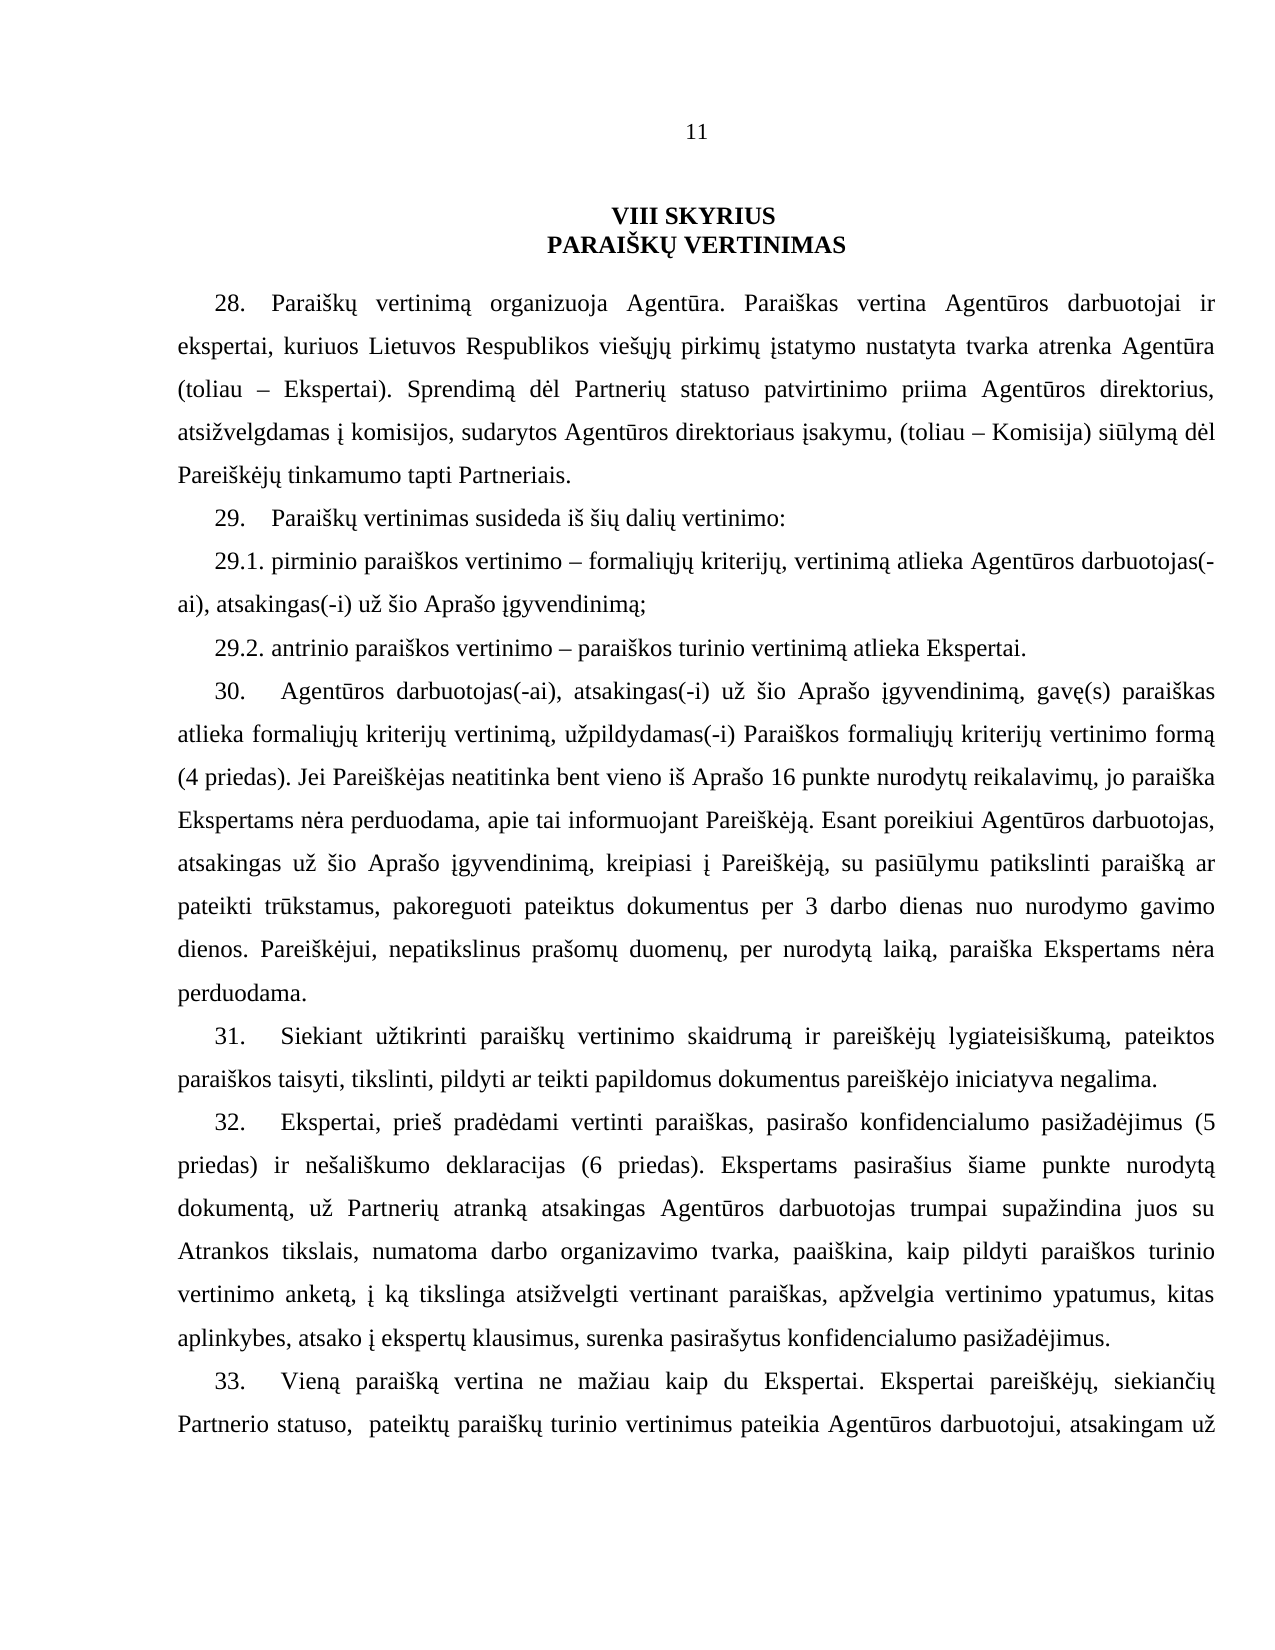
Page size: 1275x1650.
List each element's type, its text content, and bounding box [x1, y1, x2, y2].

text 29.2. antrinio paraiškos vertinimo – paraiškos turinio vertinimą atlieka Ekspertai. [177, 633, 1216, 661]
text 29.1. pirminio paraiškos vertinimo – formaliųjų kriterijų, vertinimą atlieka Agentūros darbuotojas(-ai), atsakingas(-i) už šio Aprašo įgyvendinimą; [177, 546, 1216, 618]
text 28. Paraiškų vertinimą organizuoja Agentūra. Paraiškas vertina Agentūros darbuotojai ir ekspertai, kuriuos Lietuvos Respublikos viešųjų pirkimų įstatymo nustatyta tvarka atrenka Agentūra (toliau – Ekspertai). Sprendimą dėl Partnerių statuso patvirtinimo priima Agentūros direktorius, atsižvelgdamas į komisijos, sudarytos Agentūros direktoriaus įsakymu, (toliau – Komisija) siūlymą dėl Pareiškėjų tinkamumo tapti Partneriais. [177, 288, 1216, 489]
text VIII SKYRIUS [177, 201, 1216, 230]
text 30. Agentūros darbuotojas(-ai), atsakingas(-i) už šio Aprašo įgyvendinimą, gavę(s) paraiškas atlieka formaliųjų kriterijų vertinimą, užpildydamas(-i) Paraiškos formaliųjų kriterijų vertinimo formą (4 priedas). Jei Pareiškėjas neatitinka bent vieno iš Aprašo 16 punkte nurodytų reikalavimų, jo paraiška Ekspertams nėra perduodama, apie tai informuojant Pareiškėją. Esant poreikiui Agentūros darbuotojas, atsakingas už šio Aprašo įgyvendinimą, kreipiasi į Pareiškėją, su pasiūlymu patikslinti paraišką ar pateikti trūkstamus, pakoreguoti pateiktus dokumentus per 3 darbo dienas nuo nurodymo gavimo dienos. Pareiškėjui, nepatikslinus prašomų duomenų, per nurodytą laiką, paraiška Ekspertams nėra perduodama. [177, 676, 1216, 1006]
text 32. Ekspertai, prieš pradėdami vertinti paraiškas, pasirašo konfidencialumo pasižadėjimus (5 priedas) ir nešališkumo deklaracijas (6 priedas). Ekspertams pasirašius šiame punkte nurodytą dokumentą, už Partnerių atranką atsakingas Agentūros darbuotojas trumpai supažindina juos su Atrankos tikslais, numatoma darbo organizavimo tvarka, paaiškina, kaip pildyti paraiškos turinio vertinimo anketą, į ką tikslinga atsižvelgti vertinant paraiškas, apžvelgia vertinimo ypatumus, kitas aplinkybes, atsako į ekspertų klausimus, surenka pasirašytus konfidencialumo pasižadėjimus. [177, 1107, 1216, 1351]
text PARAIŠKŲ VERTINIMAS [177, 230, 1216, 259]
text 33. Vieną paraišką vertina ne mažiau kaip du Ekspertai. Ekspertai pareiškėjų, siekiančių Partnerio statuso, pateiktų paraiškų turinio vertinimus pateikia Agentūros darbuotojui, atsakingam už [177, 1366, 1216, 1438]
text 29. Paraiškų vertinimas susideda iš šių dalių vertinimo: [177, 503, 1216, 532]
text 31. Siekiant užtikrinti paraiškų vertinimo skaidrumą ir pareiškėjų lygiateisiškumą, pateiktos paraiškos taisyti, tikslinti, pildyti ar teikti papildomus dokumentus pareiškėjo iniciatyva negalima. [177, 1021, 1216, 1093]
